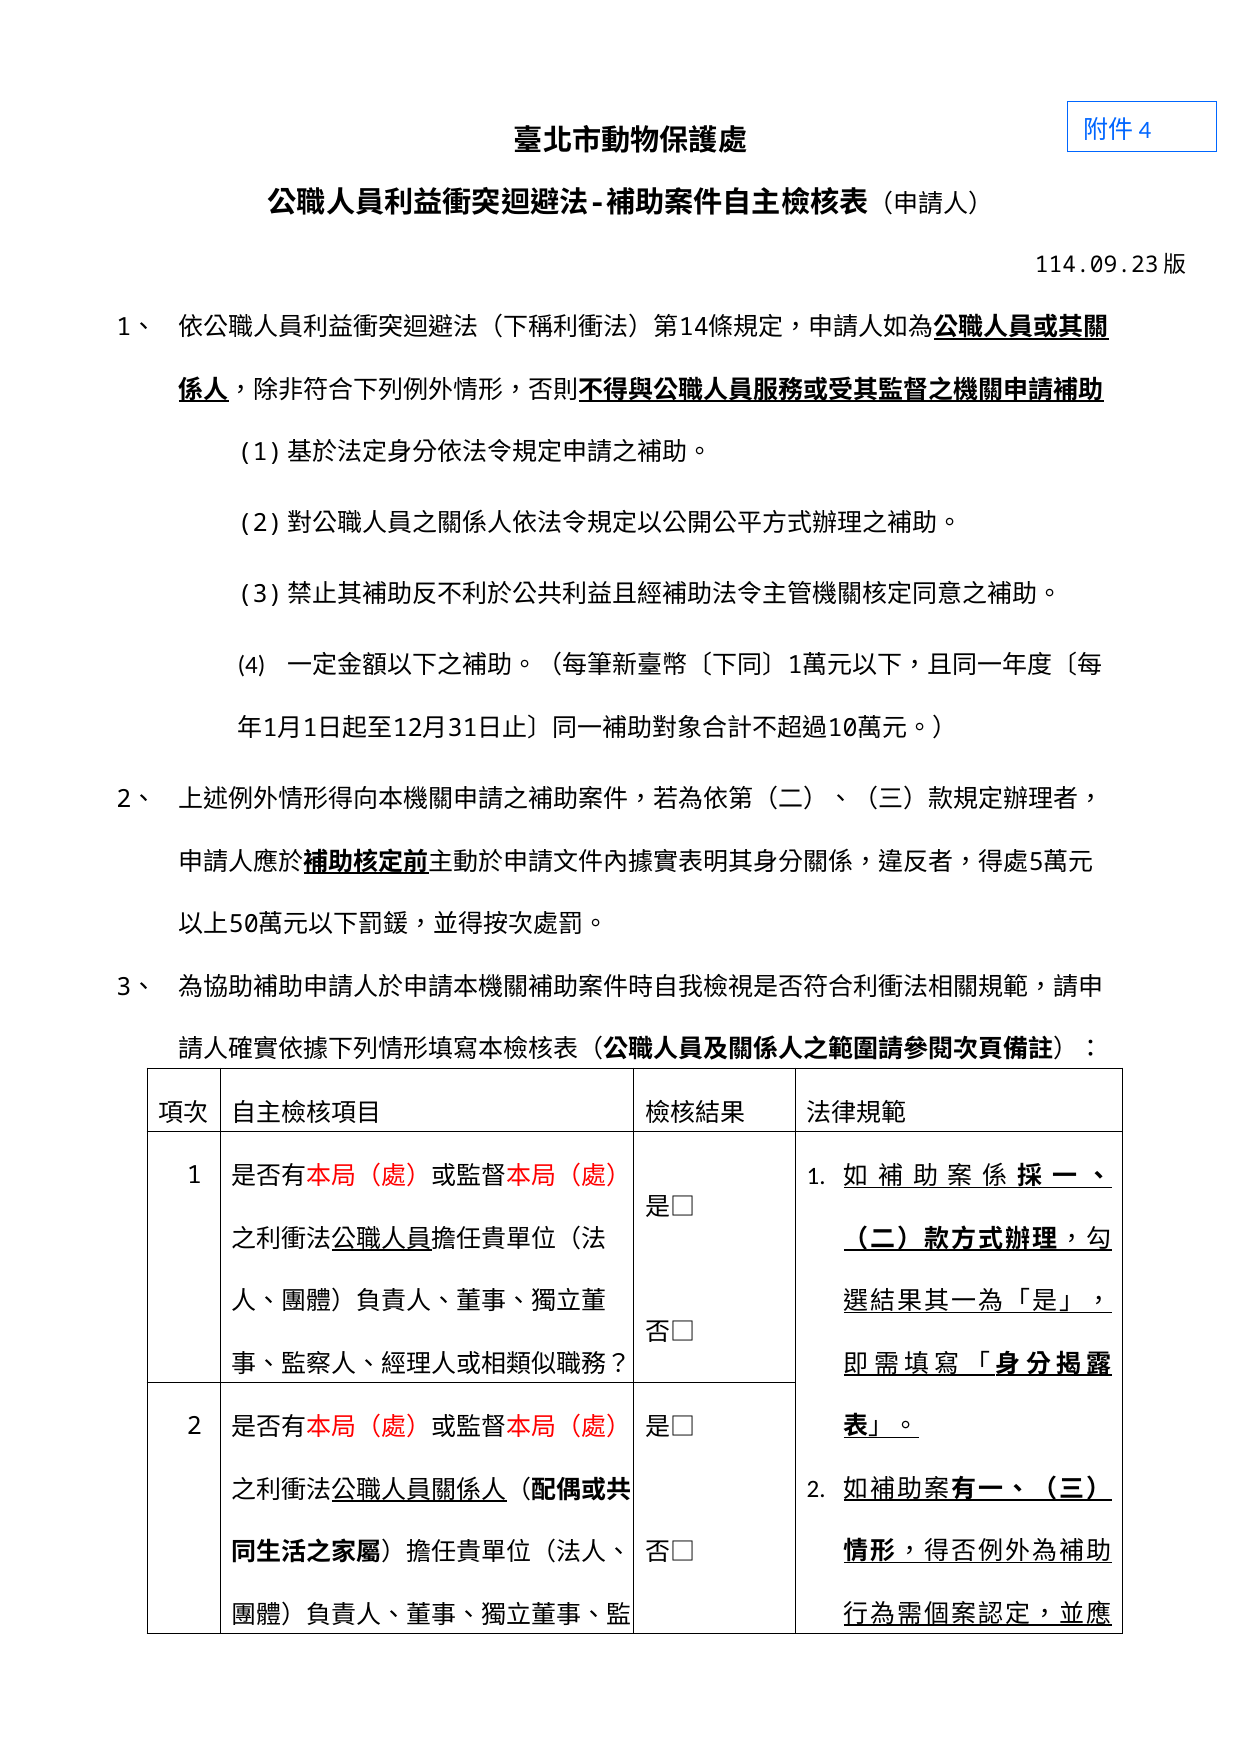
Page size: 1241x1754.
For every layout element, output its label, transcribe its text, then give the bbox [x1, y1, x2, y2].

text 公職人員利益衝突迴避法-補助案件自主檢核表（申請人） [75, 158, 1186, 221]
text 臺北市動物保護處 [75, 96, 1186, 158]
text 臺北市動物保護處 [1068, 102, 1216, 151]
list 上述例外情形得向本機關申請之補助案件，若為依第（二）、（三）款規定辦理者，申請人應於補助核定前主動於申請文件內據實表明其身分關係，違反者，得處5萬元以上50萬元以下罰鍰，並得按次處罰。 [116, 755, 1109, 942]
table_cell 是否有本局（處）或監督本局（處）之利衝法公職人員關係人（配偶或共同生活之家屬）擔任貴單位（法人、團體）負責人、董事、獨立董事、監 [221, 1383, 633, 1633]
table_header 項次 [148, 1069, 220, 1131]
text 附件4 [1083, 109, 1201, 144]
table_cell 2 [148, 1383, 220, 1633]
table_cell 1 [148, 1132, 220, 1382]
table_cell 如補助案係採一、（二）款方式辦理，勾選結果其一為「是」，即需填寫「身分揭露表」。 如補助案有一、（三）情形，得否例外為補助行為需個案認定，並應 [796, 1132, 1122, 1633]
table_header 法律規範 [796, 1069, 1122, 1131]
table_header 自主檢核項目 [221, 1069, 633, 1131]
table_cell 是□ 否□ [634, 1383, 795, 1633]
table_cell 是□ 否□ [634, 1132, 795, 1382]
table_header 檢核結果 [634, 1069, 795, 1131]
table_cell 是否有本局（處）或監督本局（處）之利衝法公職人員擔任貴單位（法人、團體）負責人、董事、獨立董事、監察人、經理人或相類似職務？ [221, 1132, 633, 1382]
list 為協助補助申請人於申請本機關補助案件時自我檢視是否符合利衝法相關規範，請申請人確實依據下列情形填寫本檢核表（公職人員及關係人之範圍請參閱次頁備註）： [116, 942, 1109, 1067]
list 對公職人員之關係人依法令規定以公開公平方式辦理之補助。 [237, 479, 1109, 542]
text 114.09.23版 [75, 221, 1186, 283]
list 禁止其補助反不利於公共利益且經補助法令主管機關核定同意之補助。 [237, 550, 1109, 613]
list 依公職人員利益衝突迴避法（下稱利衝法）第14條規定，申請人如為公職人員或其關係人，除非符合下列例外情形，否則不得與公職人員服務或受其監督之機關申請補助 [116, 283, 1109, 408]
list 基於法定身分依法令規定申請之補助。 [237, 408, 1109, 471]
list 一定金額以下之補助。（每筆新臺幣〔下同〕1萬元以下，且同一年度〔每年1月1日起至12月31日止〕同一補助對象合計不超過10萬元。） [237, 621, 1109, 746]
